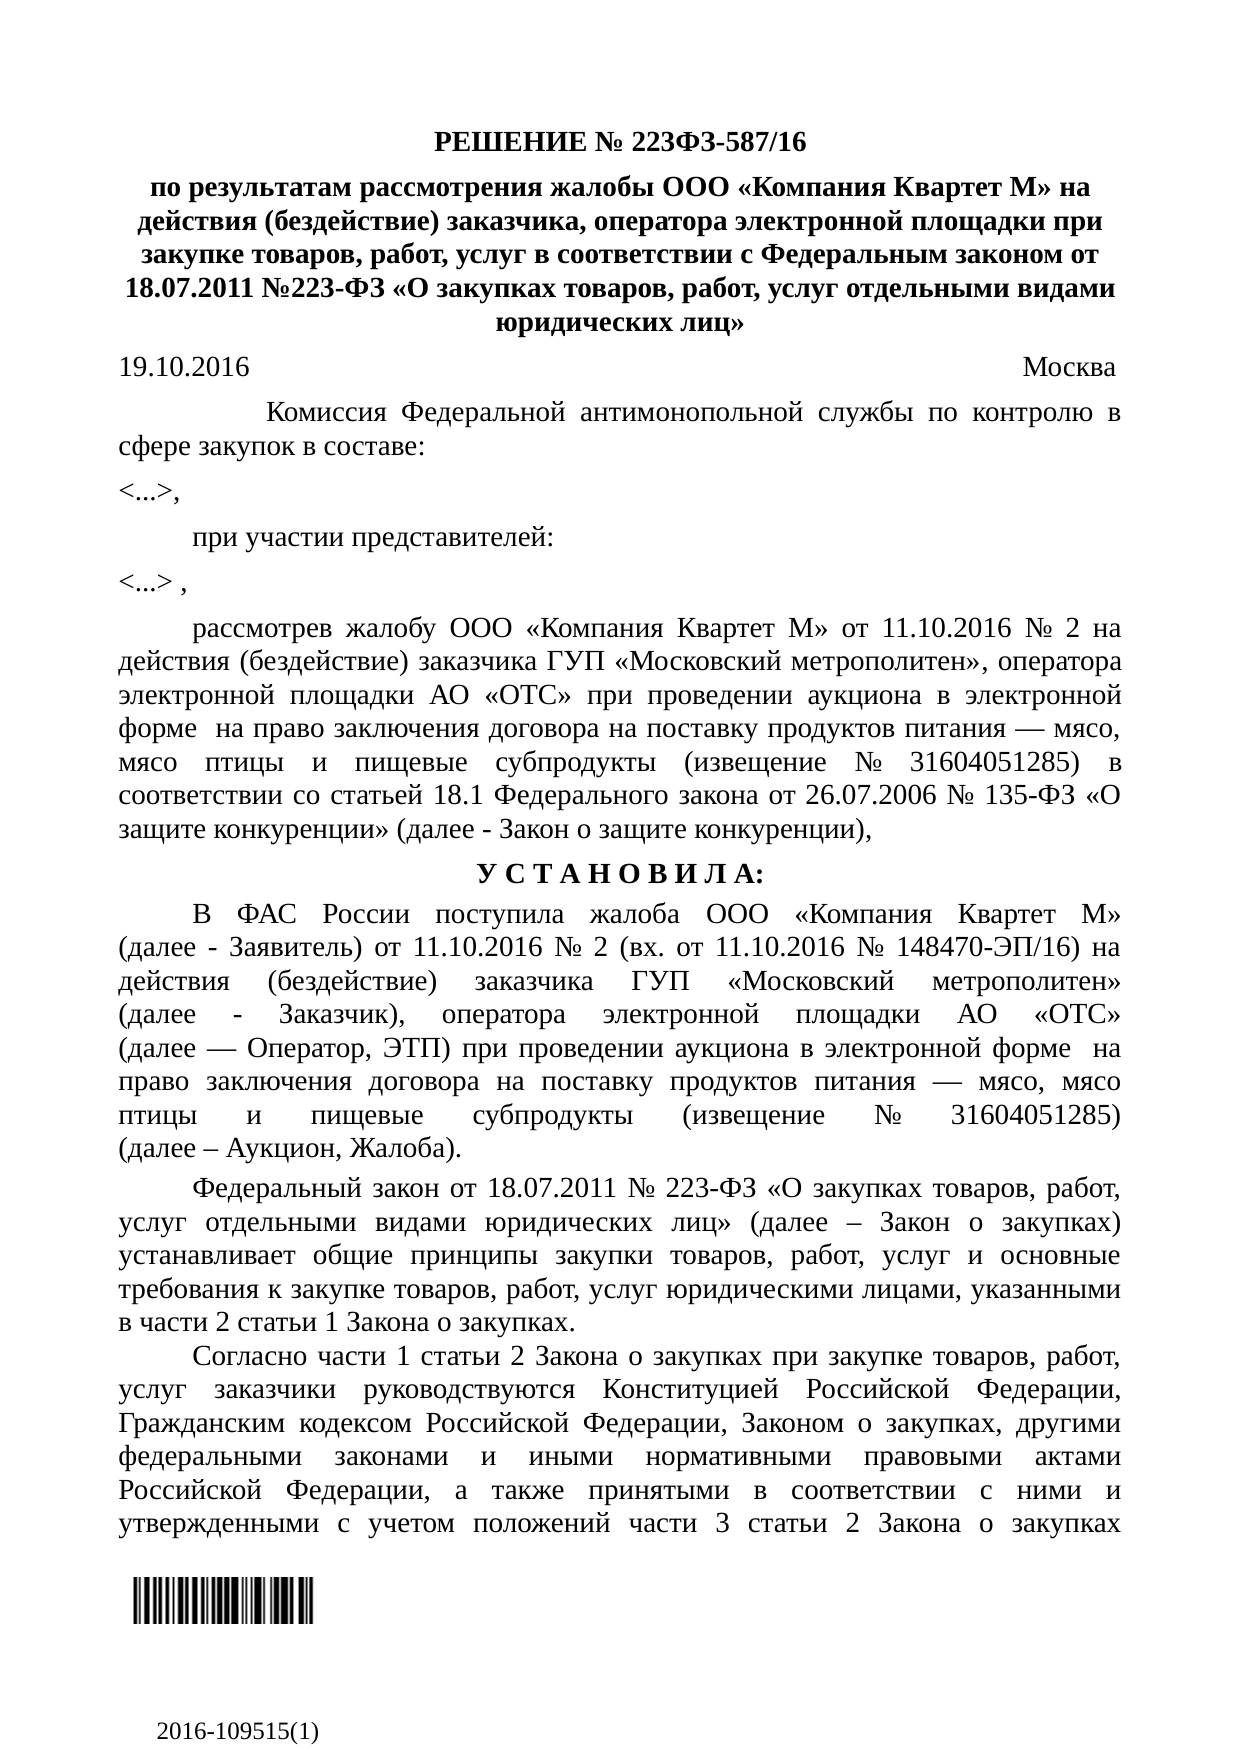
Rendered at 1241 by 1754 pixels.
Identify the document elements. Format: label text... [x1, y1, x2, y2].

text <...>, [118, 473, 1122, 507]
text Комиссия Федеральной антимонопольной службы по контролю в сфере закупок в составе: [118, 394, 1122, 462]
text РЕШЕНИЕ № 223ФЗ-587/16 [118, 124, 1122, 158]
picture [118, 1577, 331, 1624]
text при участии представителей: [118, 519, 1122, 552]
text У С Т А Н О В И Л А: [118, 856, 1122, 890]
text 19.10.2016 Москва [118, 349, 1122, 383]
text рассмотрев жалобу ООО «Компания Квартет М» от 11.10.2016 № 2 на действия (бездействие) заказчика ГУП «Московский метрополитен», оператора электронной площадки АО «OTC» при проведении аукциона в электронной форме на право заключения договора на поставку продуктов питания — мясо, мясо птицы и пищевые субпродукты (извещение № 31604051285) в соответствии со статьей 18.1 Федерального закона от 26.07.2006 № 135-ФЗ «О защите конкуренции» (далее - Закон о защите конкуренции), [118, 610, 1122, 844]
text по результатам рассмотрения жалобы ООО «Компания Квартет М» на действия (бездействие) заказчика, оператора электронной площадки при закупке товаров, работ, услуг в соответствии с Федеральным законом от 18.07.2011 №223-ФЗ «О закупках товаров, работ, услуг отдельными видами юридических лиц» [118, 169, 1122, 337]
text В ФАС России поступила жалоба ООО «Компания Квартет М» (далее - Заявитель) от 11.10.2016 № 2 (вх. от 11.10.2016 № 148470-ЭП/16) на действия (бездействие) заказчика ГУП «Московский метрополитен» (далее - Заказчик), оператора электронной площадки АО «OTC» (далее — Оператор, ЭТП) при проведении аукциона в электронной форме на право заключения договора на поставку продуктов питания — мясо, мясо птицы и пищевые субпродукты (извещение № 31604051285) (далее – Аукцион, Жалоба). [118, 896, 1122, 1164]
text Федеральный закон от 18.07.2011 № 223-ФЗ «О закупках товаров, работ, услуг отдельными видами юридических лиц» (далее – Закон о закупках) устанавливает общие принципы закупки товаров, работ, услуг и основные требования к закупке товаров, работ, услуг юридическими лицами, указанными в части 2 статьи 1 Закона о закупках. Согласно части 1 статьи 2 Закона о закупках при закупке товаров, работ, услуг заказчики руководствуются Конституцией Российской Федерации, Гражданским кодексом Российской Федерации, Законом о закупках, другими федеральными законами и иными нормативными правовыми актами Российской Федерации, а также принятыми в соответствии с ними и утвержденными с учетом положений части 3 статьи 2 Закона о закупках [118, 1170, 1122, 1539]
text <...> , [118, 564, 1122, 598]
